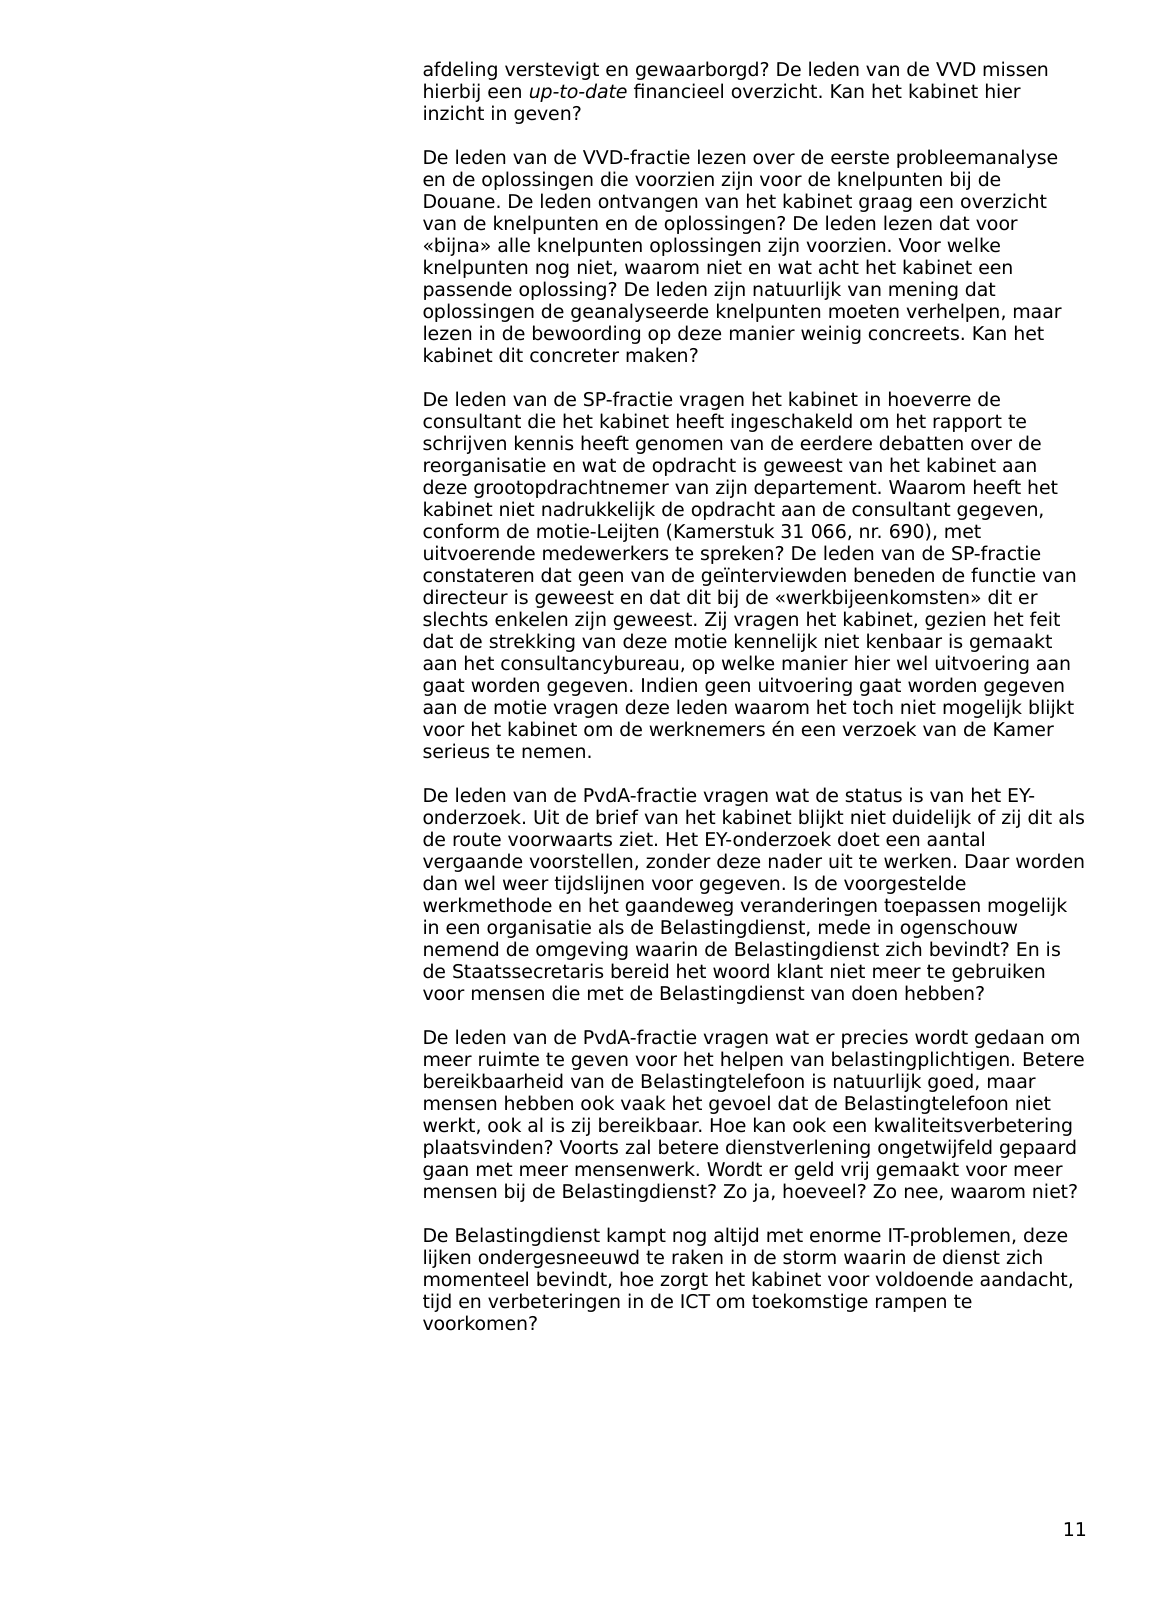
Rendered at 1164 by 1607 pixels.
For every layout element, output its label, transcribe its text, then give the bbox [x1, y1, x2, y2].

text De Belastingdienst kampt nog altijd met enorme IT-problemen, deze lijken ondergesneeuwd te raken in de storm waarin de dienst zich momenteel bevindt, hoe zorgt het kabinet voor voldoende aandacht, tijd en verbeteringen in de ICT om toekomstige rampen te voorkomen? [422, 1225, 1087, 1335]
text De leden van de PvdA-fractie vragen wat de status is van het EY-onderzoek. Uit de brief van het kabinet blijkt niet duidelijk of zij dit als de route voorwaarts ziet. Het EY-onderzoek doet een aantal vergaande voorstellen, zonder deze nader uit te werken. Daar worden dan wel weer tijdslijnen voor gegeven. Is de voorgestelde werkmethode en het gaandeweg veranderingen toepassen mogelijk in een organisatie als de Belastingdienst, mede in ogenschouw nemend de omgeving waarin de Belastingdienst zich bevindt? En is de Staatssecretaris bereid het woord klant niet meer te gebruiken voor mensen die met de Belastingdienst van doen hebben? [422, 785, 1087, 1005]
text afdeling verstevigt en gewaarborgd? De leden van de VVD missen hierbij een up-to-date financieel overzicht. Kan het kabinet hier inzicht in geven? [422, 59, 1087, 125]
text De leden van de VVD-fractie lezen over de eerste probleemanalyse en de oplossingen die voorzien zijn voor de knelpunten bij de Douane. De leden ontvangen van het kabinet graag een overzicht van de knelpunten en de oplossingen? De leden lezen dat voor «bijna» alle knelpunten oplossingen zijn voorzien. Voor welke knelpunten nog niet, waarom niet en wat acht het kabinet een passende oplossing? De leden zijn natuurlijk van mening dat oplossingen de geanalyseerde knelpunten moeten verhelpen, maar lezen in de bewoording op deze manier weinig concreets. Kan het kabinet dit concreter maken? [422, 147, 1087, 367]
text De leden van de PvdA-fractie vragen wat er precies wordt gedaan om meer ruimte te geven voor het helpen van belastingplichtigen. Betere bereikbaarheid van de Belastingtelefoon is natuurlijk goed, maar mensen hebben ook vaak het gevoel dat de Belastingtelefoon niet werkt, ook al is zij bereikbaar. Hoe kan ook een kwaliteitsverbetering plaatsvinden? Voorts zal betere dienstverlening ongetwijfeld gepaard gaan met meer mensenwerk. Wordt er geld vrij gemaakt voor meer mensen bij de Belastingdienst? Zo ja, hoeveel? Zo nee, waarom niet? [422, 1027, 1087, 1203]
text De leden van de SP-fractie vragen het kabinet in hoeverre de consultant die het kabinet heeft ingeschakeld om het rapport te schrijven kennis heeft genomen van de eerdere debatten over de reorganisatie en wat de opdracht is geweest van het kabinet aan deze grootopdrachtnemer van zijn departement. Waarom heeft het kabinet niet nadrukkelijk de opdracht aan de consultant gegeven, conform de motie-Leijten (Kamerstuk 31 066, nr. 690), met uitvoerende medewerkers te spreken? De leden van de SP-fractie constateren dat geen van de geïnterviewden beneden de functie van directeur is geweest en dat dit bij de «werkbijeenkomsten» dit er slechts enkelen zijn geweest. Zij vragen het kabinet, gezien het feit dat de strekking van deze motie kennelijk niet kenbaar is gemaakt aan het consultancybureau, op welke manier hier wel uitvoering aan gaat worden gegeven. Indien geen uitvoering gaat worden gegeven aan de motie vragen deze leden waarom het toch niet mogelijk blijkt voor het kabinet om de werknemers én een verzoek van de Kamer serieus te nemen. [422, 389, 1087, 763]
